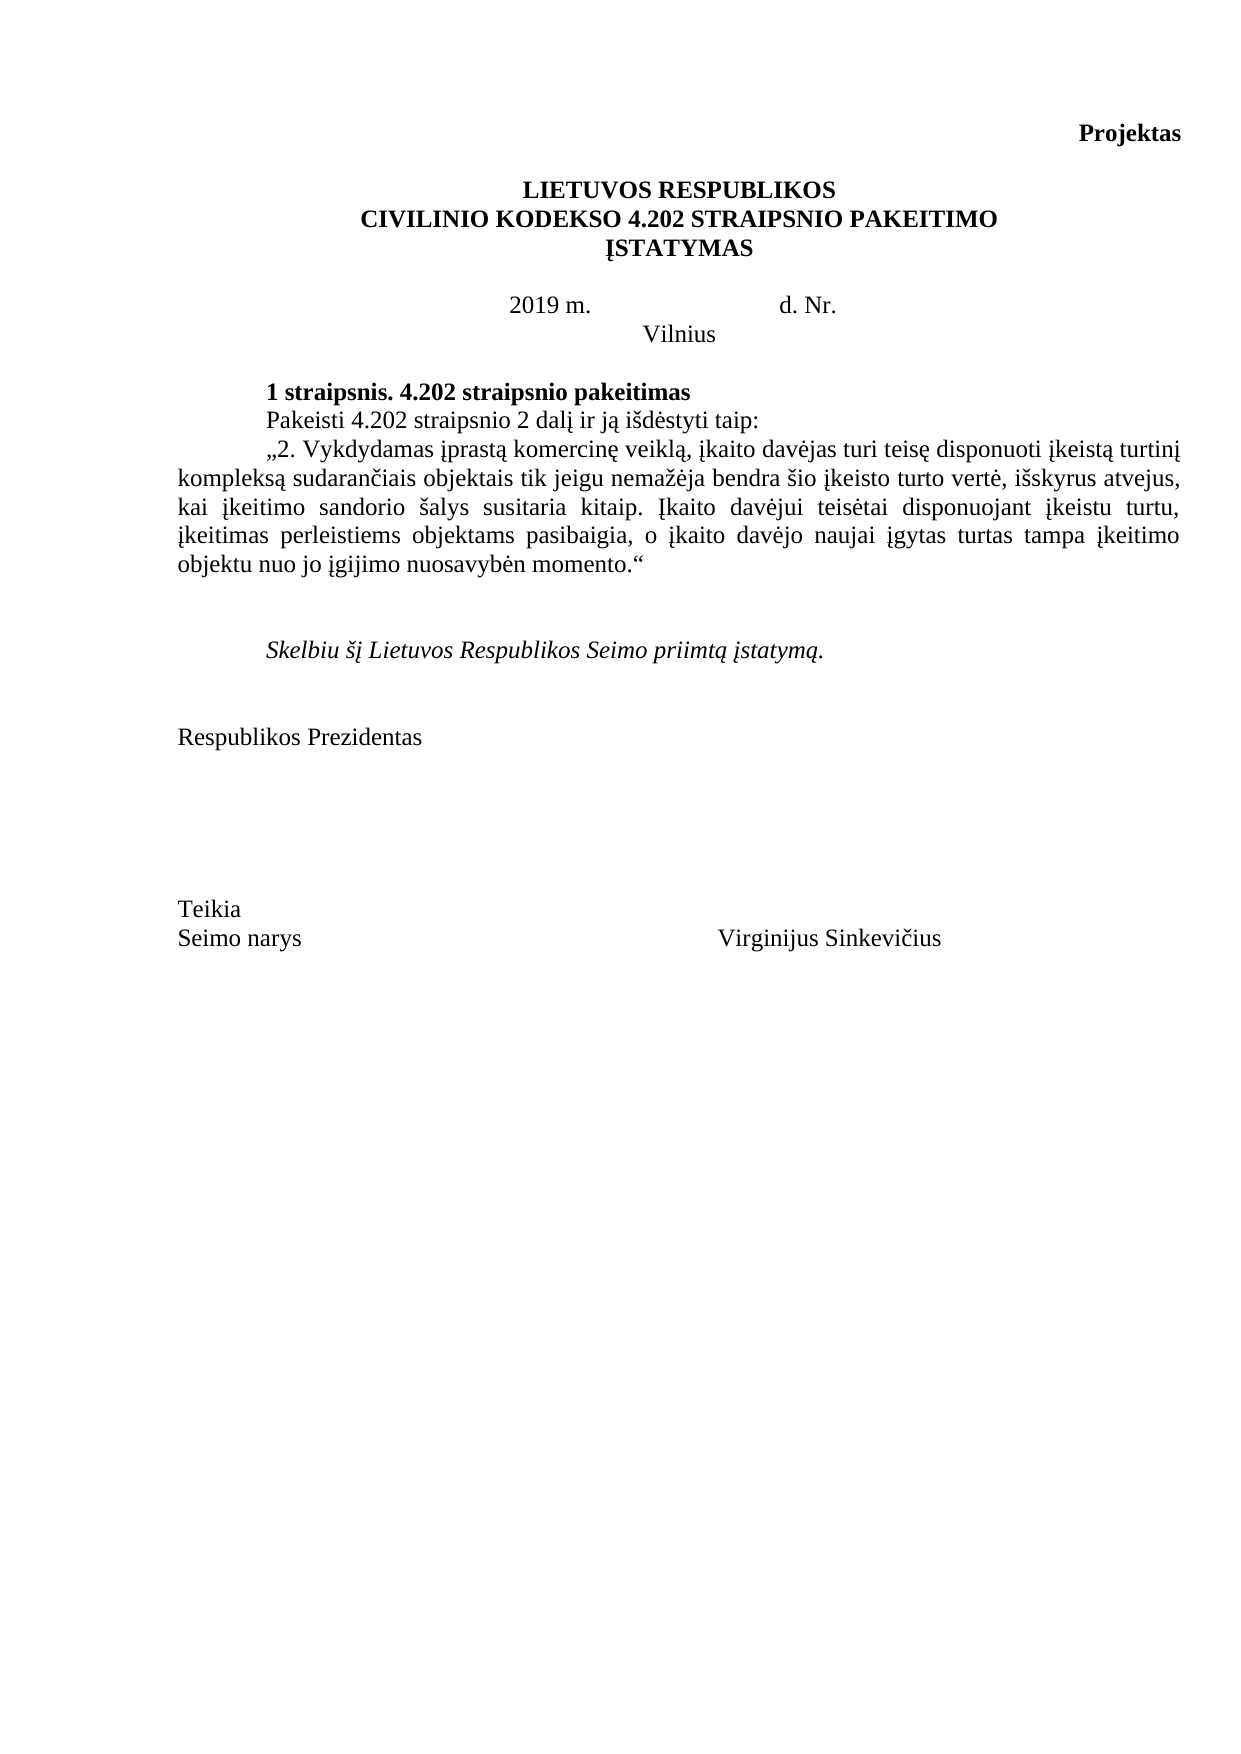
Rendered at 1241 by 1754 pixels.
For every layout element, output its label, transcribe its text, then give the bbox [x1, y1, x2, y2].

text Seimo narys Virginijus Sinkevičius [177, 923, 1181, 952]
text Respublikos Prezidentas [177, 722, 1181, 751]
text ĮSTATYMAS [177, 233, 1181, 262]
text Teikia [177, 894, 1181, 923]
text Projektas [852, 118, 1181, 147]
text 1 straipsnis. 4.202 straipsnio pakeitimas [177, 377, 1181, 406]
text Vilnius [177, 319, 1181, 348]
text CIVILINIO KODEKSO 4.202 STRAIPSNIO PAKEITIMO [177, 204, 1181, 233]
text Pakeisti 4.202 straipsnio 2 dalį ir ją išdėstyti taip: [177, 406, 1181, 434]
text 2019 m. d. Nr. [177, 291, 1181, 319]
text „2. Vykdydamas įprastą komercinę veiklą, įkaito davėjas turi teisę disponuoti įkeistą turtinį kompleksą sudarančiais objektais tik jeigu nemažėja bendra šio įkeisto turto vertė, išskyrus atvejus, kai įkeitimo sandorio šalys susitaria kitaip. Įkaito davėjui teisėtai disponuojant įkeistu turtu, įkeitimas perleistiems objektams pasibaigia, o įkaito davėjo naujai įgytas turtas tampa įkeitimo objektu nuo jo įgijimo nuosavybėn momento.“ [177, 434, 1181, 578]
text Skelbiu šį Lietuvos Respublikos Seimo priimtą įstatymą. [177, 636, 1181, 664]
text LIETUVOS RESPUBLIKOS [177, 176, 1181, 204]
